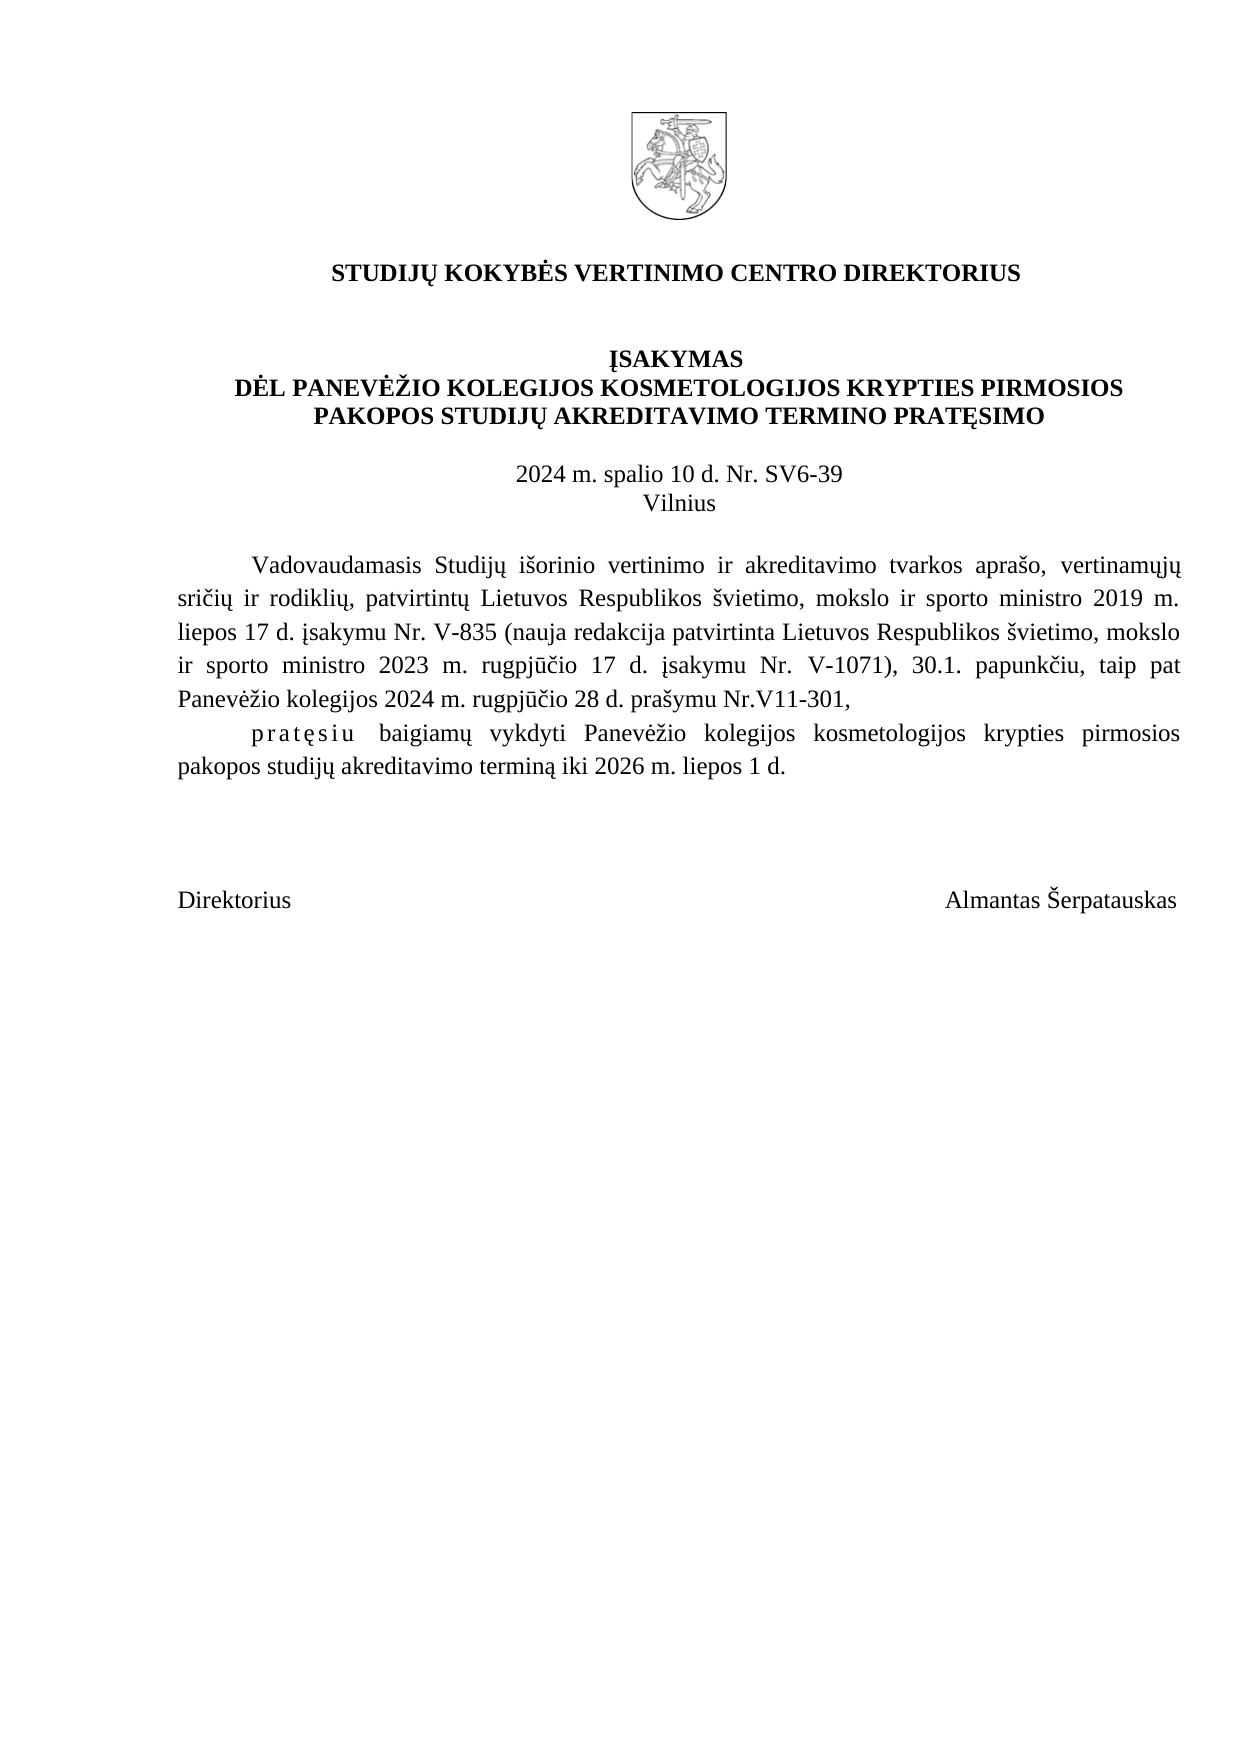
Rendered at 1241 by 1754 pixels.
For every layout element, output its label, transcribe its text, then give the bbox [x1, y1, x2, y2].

text 2024 m. spalio 10 d. Nr. SV6-39 [177, 459, 1181, 488]
text ĮSAKYMAS [177, 344, 1181, 373]
text STUDIJŲ KOKYBĖS VERTINIMO CENTRO DIREKTORIUS [177, 258, 1181, 286]
text pratęsiu baigiamų vykdyti Panevėžio kolegijos kosmetologijos krypties pirmosios pakopos studijų akreditavimo terminą iki 2026 m. liepos 1 d. [177, 718, 1181, 780]
text Vilnius [177, 488, 1181, 516]
text DĖL PANEVĖŽIO KOLEGIJOS KOSMETOLOGIJOS KRYPTIES PIRMOSIOS PAKOPOS STUDIJŲ AKREDITAVIMO TERMINO PRATĘSIMO [177, 373, 1181, 430]
text Vadovaudamasis Studijų išorinio vertinimo ir akreditavimo tvarkos aprašo, vertinamųjų sričių ir rodiklių, patvirtintų Lietuvos Respublikos švietimo, mokslo ir sporto ministro 2019 m. liepos 17 d. įsakymu Nr. V-835 (nauja redakcija patvirtinta Lietuvos Respublikos švietimo, mokslo ir sporto ministro 2023 m. rugpjūčio 17 d. įsakymu Nr. V-1071), 30.1. papunkčiu, taip pat Panevėžio kolegijos 2024 m. rugpjūčio 28 d. prašymu Nr.V11-301, [177, 550, 1181, 713]
text Direktorius Almantas Šerpatauskas [177, 885, 1181, 914]
